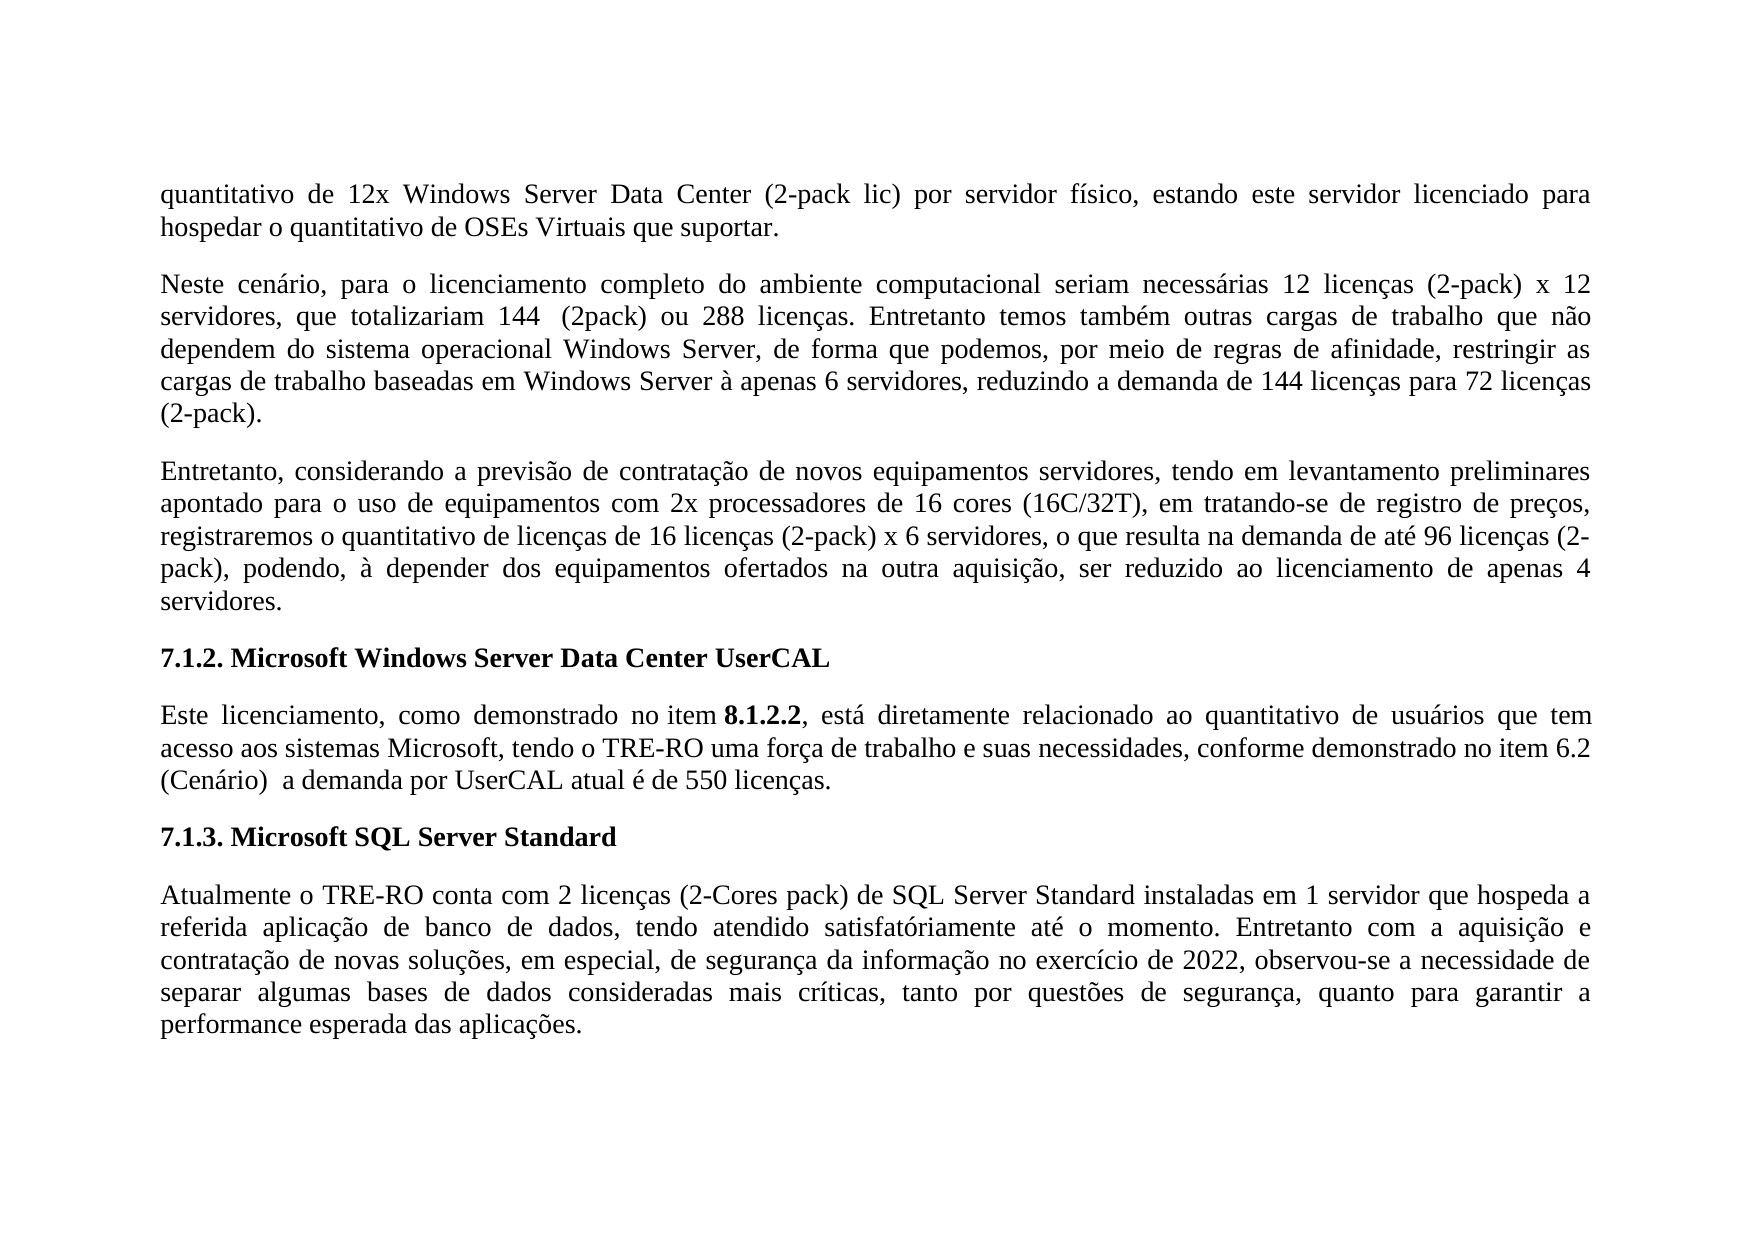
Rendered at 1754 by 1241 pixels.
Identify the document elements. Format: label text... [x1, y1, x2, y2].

text 7.1.3. Microsoft SQL Server Standard [160, 821, 1594, 853]
text quantitativo de 12x Windows Server Data Center (2-pack lic) por servidor físico, estando este servidor licenciado para hospedar o quantitativo de OSEs Virtuais que suportar. [160, 177, 1594, 242]
text Neste cenário, para o licenciamento completo do ambiente computacional seriam necessárias 12 licenças (2-pack) x 12 servidores, que totalizariam 144 (2pack) ou 288 licenças. Entretanto temos também outras cargas de trabalho que não dependem do sistema operacional Windows Server, de forma que podemos, por meio de regras de afinidade, restringir as cargas de trabalho baseadas em Windows Server à apenas 6 servidores, reduzindo a demanda de 144 licenças para 72 licenças (2-pack). [160, 267, 1594, 429]
text Atualmente o TRE-RO conta com 2 licenças (2-Cores pack) de SQL Server Standard instaladas em 1 servidor que hospeda a referida aplicação de banco de dados, tendo atendido satisfatóriamente até o momento. Entretanto com a aquisição e contratação de novas soluções, em especial, de segurança da informação no exercício de 2022, observou-se a necessidade de separar algumas bases de dados consideradas mais críticas, tanto por questões de segurança, quanto para garantir a performance esperada das aplicações. [160, 878, 1594, 1040]
text Este licenciamento, como demonstrado no item 8.1.2.2, está diretamente relacionado ao quantitativo de usuários que tem acesso aos sistemas Microsoft, tendo o TRE-RO uma força de trabalho e suas necessidades, conforme demonstrado no item 6.2 (Cenário) a demanda por UserCAL atual é de 550 licenças. [160, 698, 1594, 796]
text 7.1.2. Microsoft Windows Server Data Center UserCAL [160, 641, 1594, 673]
text Entretanto, considerando a previsão de contratação de novos equipamentos servidores, tendo em levantamento preliminares apontado para o uso de equipamentos com 2x processadores de 16 cores (16C/32T), em tratando-se de registro de preços, registraremos o quantitativo de licenças de 16 licenças (2-pack) x 6 servidores, o que resulta na demanda de até 96 licenças (2-pack), podendo, à depender dos equipamentos ofertados na outra aquisição, ser reduzido ao licenciamento de apenas 4 servidores. [160, 454, 1594, 616]
